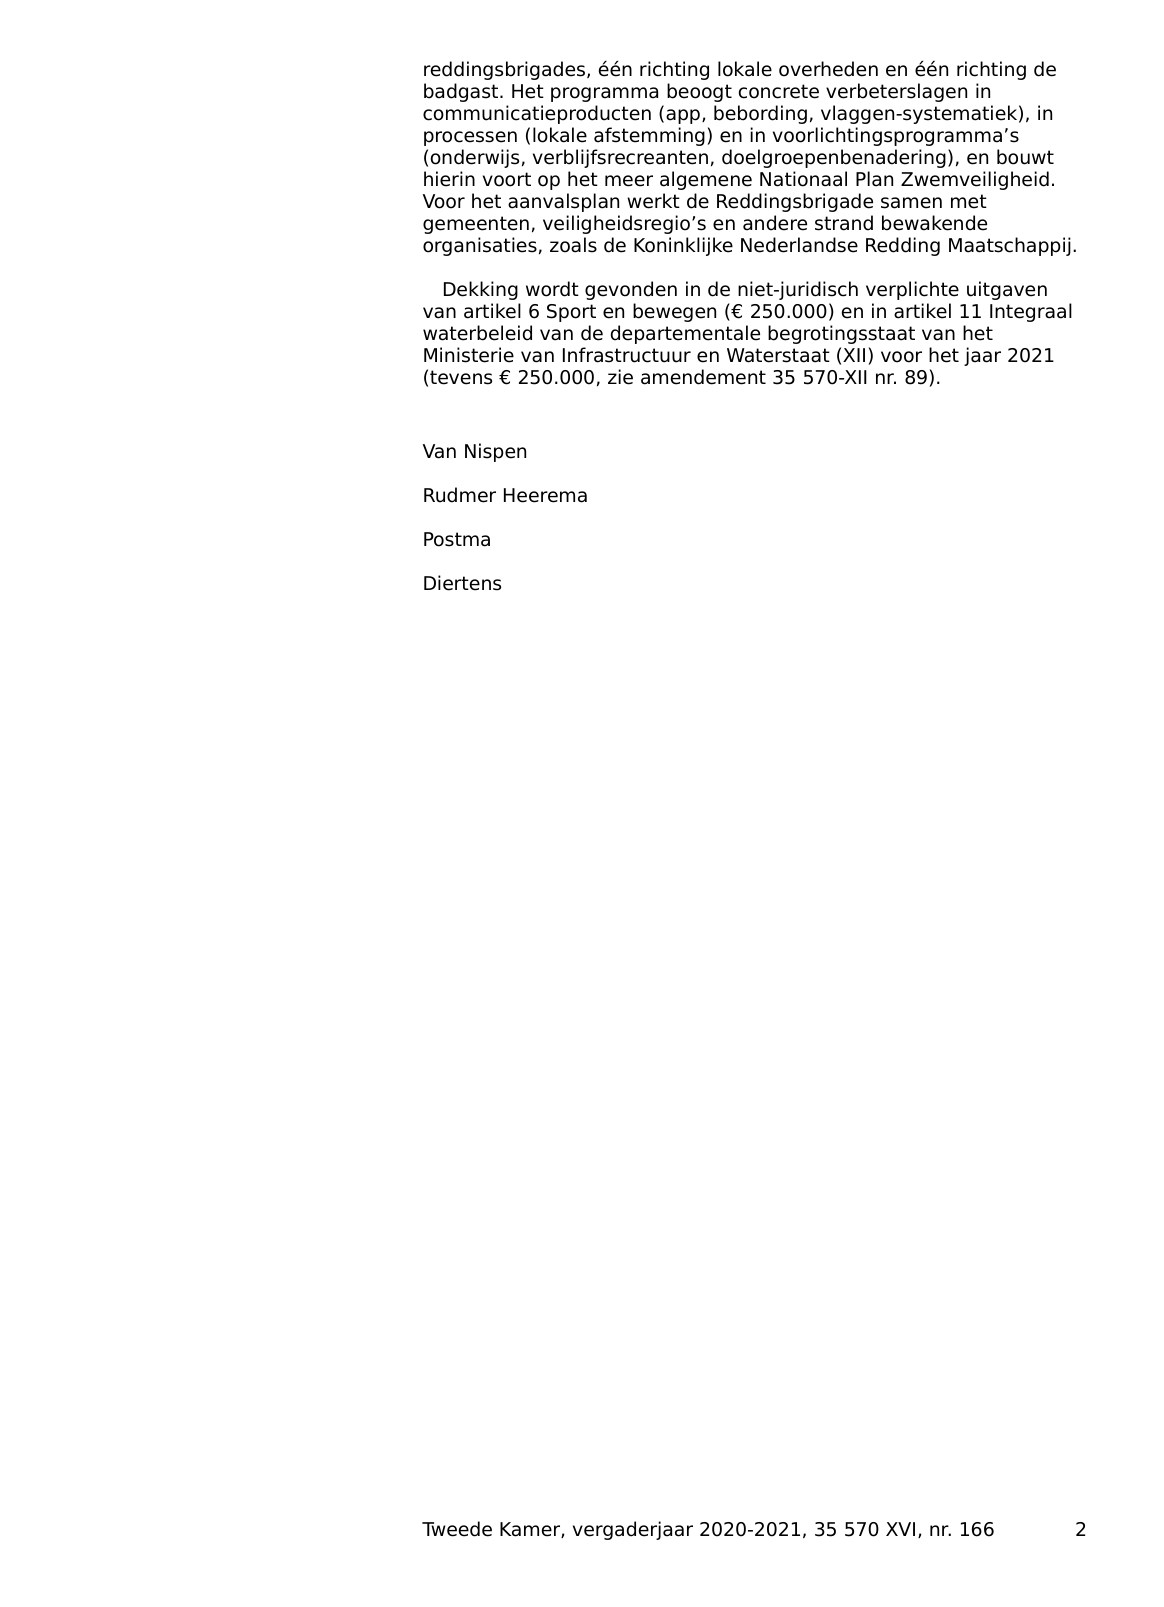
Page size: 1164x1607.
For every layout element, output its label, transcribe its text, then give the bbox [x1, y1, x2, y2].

text Dekking wordt gevonden in de niet-juridisch verplichte uitgaven van artikel 6 Sport en bewegen (€ 250.000) en in artikel 11 Integraal waterbeleid van de departementale begrotingsstaat van het Ministerie van Infrastructuur en Waterstaat (XII) voor het jaar 2021 (tevens € 250.000, zie amendement 35 570-XII nr. 89). [422, 279, 1087, 389]
text reddingsbrigades, één richting lokale overheden en één richting de badgast. Het programma beoogt concrete verbeterslagen in communicatieproducten (app, bebording, vlaggen-systematiek), in processen (lokale afstemming) en in voorlichtingsprogramma’s (onderwijs, verblijfsrecreanten, doelgroepenbenadering), en bouwt hierin voort op het meer algemene Nationaal Plan Zwemveiligheid. Voor het aanvalsplan werkt de Reddingsbrigade samen met gemeenten, veiligheidsregio’s en andere strand bewakende organisaties, zoals de Koninklijke Nederlandse Redding Maatschappij. [422, 59, 1087, 257]
text Van Nispen Rudmer Heerema Postma Diertens [422, 419, 1087, 595]
